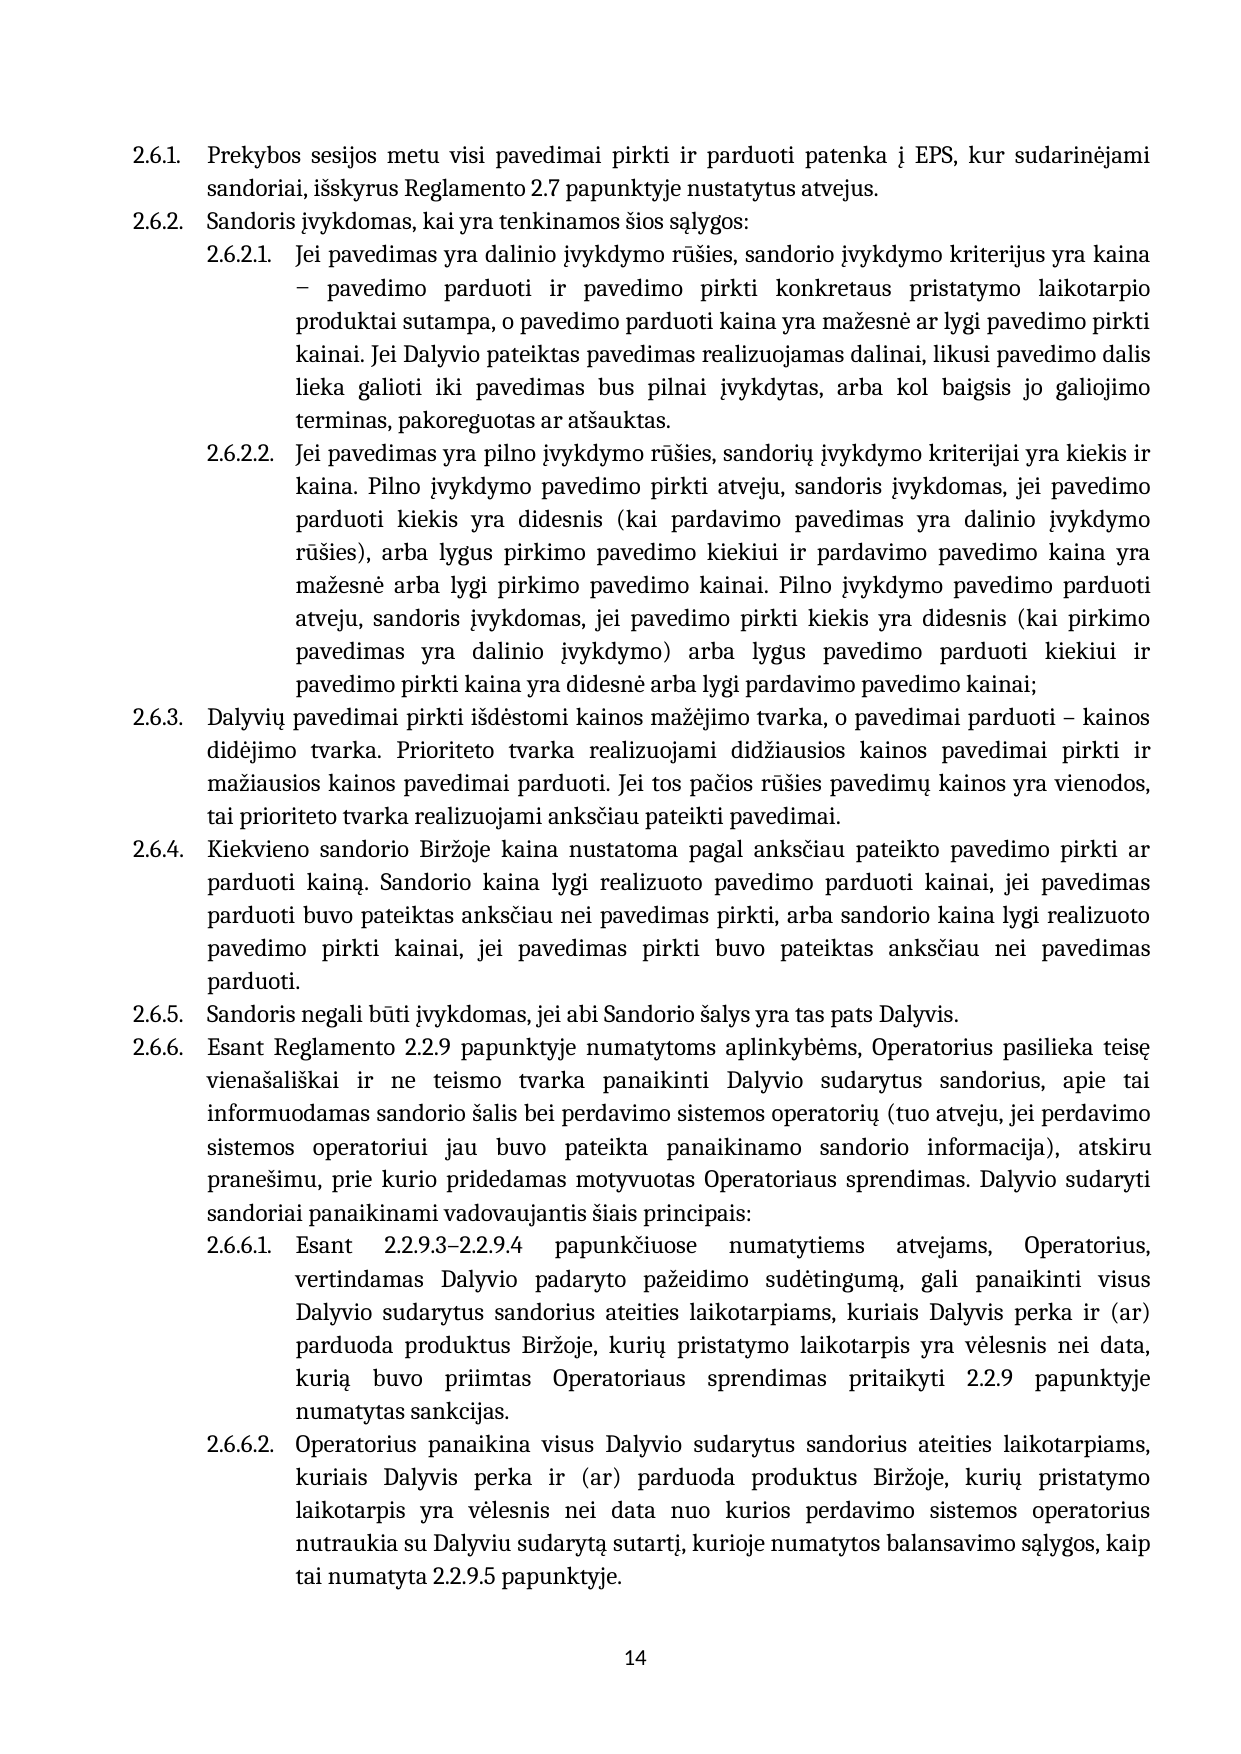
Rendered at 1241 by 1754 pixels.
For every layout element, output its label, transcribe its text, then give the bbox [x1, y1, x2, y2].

text 2.6.2.1. Jei pavedimas yra dalinio įvykdymo rūšies, sandorio įvykdymo kriterijus yra kaina − pavedimo parduoti ir pavedimo pirkti konkretaus pristatymo laikotarpio produktai sutampa, o pavedimo parduoti kaina yra mažesnė ar lygi pavedimo pirkti kainai. Jei Dalyvio pateiktas pavedimas realizuojamas dalinai, likusi pavedimo dalis lieka galioti iki pavedimas bus pilnai įvykdytas, arba kol baigsis jo galiojimo terminas, pakoreguotas ar atšauktas. [207, 240, 1152, 435]
text 2.6.3. Dalyvių pavedimai pirkti išdėstomi kainos mažėjimo tvarka, o pavedimai parduoti – kainos didėjimo tvarka. Prioriteto tvarka realizuojami didžiausios kainos pavedimai pirkti ir mažiausios kainos pavedimai parduoti. Jei tos pačios rūšies pavedimų kainos yra vienodos, tai prioriteto tvarka realizuojami anksčiau pateikti pavedimai. [133, 703, 1152, 831]
text 2.6.4. Kiekvieno sandorio Biržoje kaina nustatoma pagal anksčiau pateikto pavedimo pirkti ar parduoti kainą. Sandorio kaina lygi realizuoto pavedimo parduoti kainai, jei pavedimas parduoti buvo pateiktas anksčiau nei pavedimas pirkti, arba sandorio kaina lygi realizuoto pavedimo pirkti kainai, jei pavedimas pirkti buvo pateiktas anksčiau nei pavedimas parduoti. [133, 835, 1152, 996]
text 2.6.2. Sandoris įvykdomas, kai yra tenkinamos šios sąlygos: [133, 207, 1152, 236]
text 2.6.2.2. Jei pavedimas yra pilno įvykdymo rūšies, sandorių įvykdymo kriterijai yra kiekis ir kaina. Pilno įvykdymo pavedimo pirkti atveju, sandoris įvykdomas, jei pavedimo parduoti kiekis yra didesnis (kai pardavimo pavedimas yra dalinio įvykdymo rūšies), arba lygus pirkimo pavedimo kiekiui ir pardavimo pavedimo kaina yra mažesnė arba lygi pirkimo pavedimo kainai. Pilno įvykdymo pavedimo parduoti atveju, sandoris įvykdomas, jei pavedimo pirkti kiekis yra didesnis (kai pirkimo pavedimas yra dalinio įvykdymo) arba lygus pavedimo parduoti kiekiui ir pavedimo pirkti kaina yra didesnė arba lygi pardavimo pavedimo kainai; [207, 439, 1152, 699]
text 2.6.1. Prekybos sesijos metu visi pavedimai pirkti ir parduoti patenka į EPS, kur sudarinėjami sandoriai, išskyrus Reglamento 2.7 papunktyje nustatytus atvejus. [133, 141, 1152, 203]
text 2.6.5. Sandoris negali būti įvykdomas, jei abi Sandorio šalys yra tas pats Dalyvis. [133, 1000, 1152, 1029]
text 2.6.6.2. Operatorius panaikina visus Dalyvio sudarytus sandorius ateities laikotarpiams, kuriais Dalyvis perka ir (ar) parduoda produktus Biržoje, kurių pristatymo laikotarpis yra vėlesnis nei data nuo kurios perdavimo sistemos operatorius nutraukia su Dalyviu sudarytą sutartį, kurioje numatytos balansavimo sąlygos, kaip tai numatyta 2.2.9.5 papunktyje. [207, 1429, 1152, 1590]
text 2.6.6. Esant Reglamento 2.2.9 papunktyje numatytoms aplinkybėms, Operatorius pasilieka teisę vienašališkai ir ne teismo tvarka panaikinti Dalyvio sudarytus sandorius, apie tai informuodamas sandorio šalis bei perdavimo sistemos operatorių (tuo atveju, jei perdavimo sistemos operatoriui jau buvo pateikta panaikinamo sandorio informacija), atskiru pranešimu, prie kurio pridedamas motyvuotas Operatoriaus sprendimas. Dalyvio sudaryti sandoriai panaikinami vadovaujantis šiais principais: [133, 1033, 1152, 1227]
text 2.6.6.1. Esant 2.2.9.3–2.2.9.4 papunkčiuose numatytiems atvejams, Operatorius, vertindamas Dalyvio padaryto pažeidimo sudėtingumą, gali panaikinti visus Dalyvio sudarytus sandorius ateities laikotarpiams, kuriais Dalyvis perka ir (ar) parduoda produktus Biržoje, kurių pristatymo laikotarpis yra vėlesnis nei data, kurią buvo priimtas Operatoriaus sprendimas pritaikyti 2.2.9 papunktyje numatytas sankcijas. [207, 1231, 1152, 1425]
